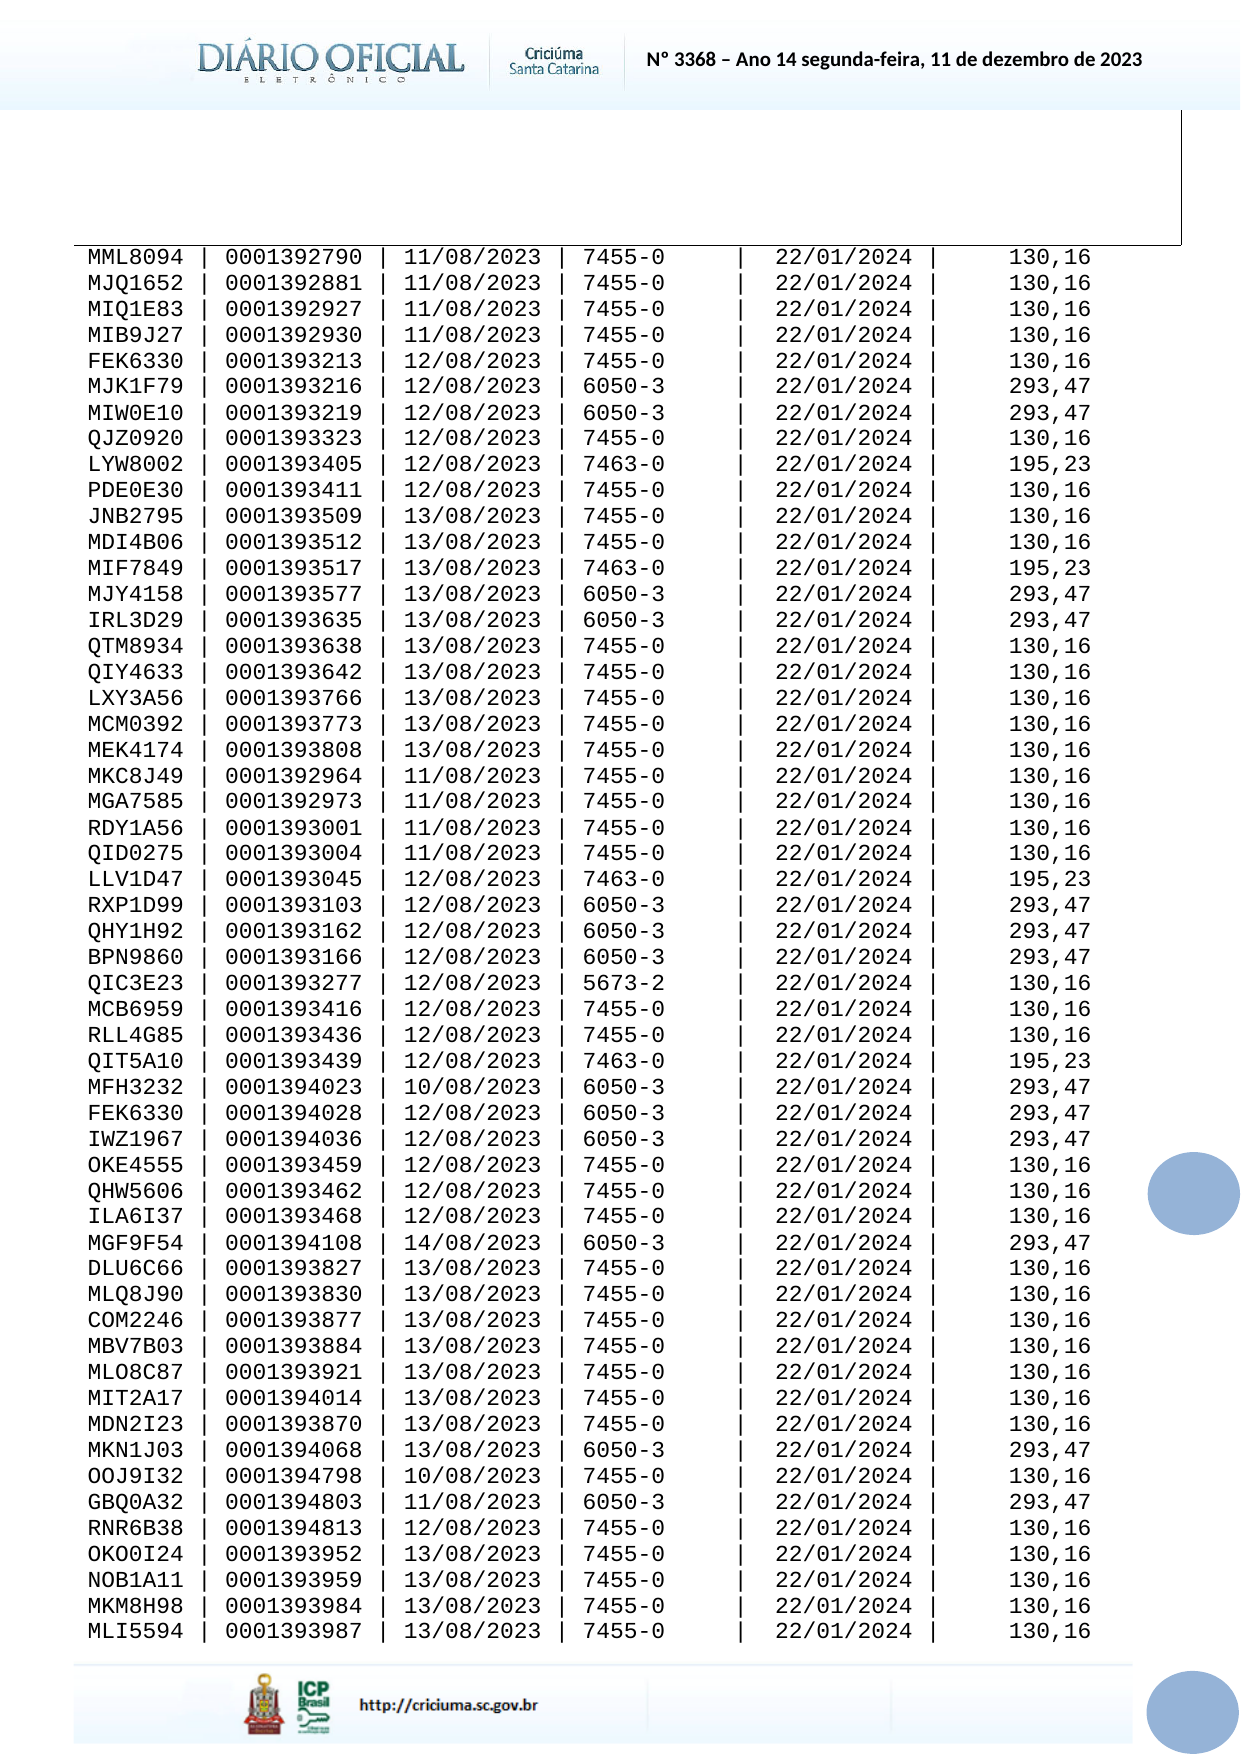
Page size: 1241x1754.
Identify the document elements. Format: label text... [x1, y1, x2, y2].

text MCM0392 | 0001393773 | 13/08/2023 | 7455-0 | 22/01/2024 | 130,16 [74, 712, 1181, 738]
text LXY3A56 | 0001393766 | 13/08/2023 | 7455-0 | 22/01/2024 | 130,16 [74, 686, 1181, 712]
text OKO0I24 | 0001393952 | 13/08/2023 | 7455-0 | 22/01/2024 | 130,16 [74, 1542, 1181, 1568]
text RLL4G85 | 0001393436 | 12/08/2023 | 7455-0 | 22/01/2024 | 130,16 [74, 1023, 1181, 1049]
text MDN2I23 | 0001393870 | 13/08/2023 | 7455-0 | 22/01/2024 | 130,16 [74, 1412, 1181, 1438]
text OOJ9I32 | 0001394798 | 10/08/2023 | 7455-0 | 22/01/2024 | 130,16 [74, 1464, 1181, 1490]
text RDY1A56 | 0001393001 | 11/08/2023 | 7455-0 | 22/01/2024 | 130,16 [74, 816, 1181, 842]
text MGA7585 | 0001392973 | 11/08/2023 | 7455-0 | 22/01/2024 | 130,16 [74, 790, 1181, 816]
text MML8094 | 0001392790 | 11/08/2023 | 7455-0 | 22/01/2024 | 130,16 [74, 245, 1181, 271]
text QJZ0920 | 0001393323 | 12/08/2023 | 7455-0 | 22/01/2024 | 130,16 [74, 427, 1181, 453]
text QHW5606 | 0001393462 | 12/08/2023 | 7455-0 | 22/01/2024 | 130,16 [74, 1179, 1150, 1205]
text OKE4555 | 0001393459 | 12/08/2023 | 7455-0 | 22/01/2024 | 130,16 [74, 1153, 1180, 1179]
text MKN1J03 | 0001394068 | 13/08/2023 | 6050-3 | 22/01/2024 | 293,47 [74, 1438, 1181, 1464]
text RNR6B38 | 0001394813 | 12/08/2023 | 7455-0 | 22/01/2024 | 130,16 [74, 1516, 1181, 1542]
text IRL3D29 | 0001393635 | 13/08/2023 | 6050-3 | 22/01/2024 | 293,47 [74, 608, 1181, 634]
text MLO8C87 | 0001393921 | 13/08/2023 | 7455-0 | 22/01/2024 | 130,16 [74, 1361, 1181, 1386]
text MCB6959 | 0001393416 | 12/08/2023 | 7455-0 | 22/01/2024 | 130,16 [74, 997, 1181, 1023]
text MDI4B06 | 0001393512 | 13/08/2023 | 7455-0 | 22/01/2024 | 130,16 [74, 531, 1181, 556]
text DLU6C66 | 0001393827 | 13/08/2023 | 7455-0 | 22/01/2024 | 130,16 [74, 1257, 1181, 1283]
text FEK6330 | 0001394028 | 12/08/2023 | 6050-3 | 22/01/2024 | 293,47 [74, 1101, 1181, 1127]
text MJY4158 | 0001393577 | 13/08/2023 | 6050-3 | 22/01/2024 | 293,47 [74, 582, 1181, 608]
text MIF7849 | 0001393517 | 13/08/2023 | 7463-0 | 22/01/2024 | 195,23 [74, 556, 1181, 582]
text MBV7B03 | 0001393884 | 13/08/2023 | 7455-0 | 22/01/2024 | 130,16 [74, 1334, 1181, 1361]
text IWZ1967 | 0001394036 | 12/08/2023 | 6050-3 | 22/01/2024 | 293,47 [74, 1127, 1181, 1153]
text JNB2795 | 0001393509 | 13/08/2023 | 7455-0 | 22/01/2024 | 130,16 [74, 504, 1181, 531]
text QID0275 | 0001393004 | 11/08/2023 | 7455-0 | 22/01/2024 | 130,16 [74, 842, 1181, 868]
text MIT2A17 | 0001394014 | 13/08/2023 | 7455-0 | 22/01/2024 | 130,16 [74, 1386, 1181, 1412]
text QIC3E23 | 0001393277 | 12/08/2023 | 5673-2 | 22/01/2024 | 130,16 [74, 971, 1181, 997]
text MIW0E10 | 0001393219 | 12/08/2023 | 6050-3 | 22/01/2024 | 293,47 [74, 401, 1181, 427]
text MIQ1E83 | 0001392927 | 11/08/2023 | 7455-0 | 22/01/2024 | 130,16 [74, 297, 1181, 323]
text ILA6I37 | 0001393468 | 12/08/2023 | 7455-0 | 22/01/2024 | 130,16 [74, 1205, 1171, 1231]
text NOB1A11 | 0001393959 | 13/08/2023 | 7455-0 | 22/01/2024 | 130,16 [74, 1568, 1181, 1594]
text MJQ1652 | 0001392881 | 11/08/2023 | 7455-0 | 22/01/2024 | 130,16 [74, 271, 1181, 297]
text MKM8H98 | 0001393984 | 13/08/2023 | 7455-0 | 22/01/2024 | 130,16 [74, 1594, 1181, 1620]
text MFH3232 | 0001394023 | 10/08/2023 | 6050-3 | 22/01/2024 | 293,47 [74, 1075, 1181, 1101]
text MLQ8J90 | 0001393830 | 13/08/2023 | 7455-0 | 22/01/2024 | 130,16 [74, 1283, 1181, 1309]
text MLI5594 | 0001393987 | 13/08/2023 | 7455-0 | 22/01/2024 | 130,16 [74, 1620, 1181, 1646]
text MIB9J27 | 0001392930 | 11/08/2023 | 7455-0 | 22/01/2024 | 130,16 [74, 323, 1181, 349]
text MKC8J49 | 0001392964 | 11/08/2023 | 7455-0 | 22/01/2024 | 130,16 [74, 764, 1181, 790]
text QHY1H92 | 0001393162 | 12/08/2023 | 6050-3 | 22/01/2024 | 293,47 [74, 919, 1181, 946]
text QIT5A10 | 0001393439 | 12/08/2023 | 7463-0 | 22/01/2024 | 195,23 [74, 1049, 1181, 1075]
text MGF9F54 | 0001394108 | 14/08/2023 | 6050-3 | 22/01/2024 | 293,47 [74, 1231, 1181, 1257]
text GBQ0A32 | 0001394803 | 11/08/2023 | 6050-3 | 22/01/2024 | 293,47 [74, 1490, 1181, 1516]
text COM2246 | 0001393877 | 13/08/2023 | 7455-0 | 22/01/2024 | 130,16 [74, 1309, 1181, 1334]
text QTM8934 | 0001393638 | 13/08/2023 | 7455-0 | 22/01/2024 | 130,16 [74, 634, 1181, 660]
text RXP1D99 | 0001393103 | 12/08/2023 | 6050-3 | 22/01/2024 | 293,47 [74, 894, 1181, 919]
text BPN9860 | 0001393166 | 12/08/2023 | 6050-3 | 22/01/2024 | 293,47 [74, 946, 1181, 971]
text MEK4174 | 0001393808 | 13/08/2023 | 7455-0 | 22/01/2024 | 130,16 [74, 738, 1181, 764]
text FEK6330 | 0001393213 | 12/08/2023 | 7455-0 | 22/01/2024 | 130,16 [74, 349, 1181, 375]
text LLV1D47 | 0001393045 | 12/08/2023 | 7463-0 | 22/01/2024 | 195,23 [74, 868, 1181, 894]
text QIY4633 | 0001393642 | 13/08/2023 | 7455-0 | 22/01/2024 | 130,16 [74, 660, 1181, 686]
text PDE0E30 | 0001393411 | 12/08/2023 | 7455-0 | 22/01/2024 | 130,16 [74, 479, 1181, 504]
text LYW8002 | 0001393405 | 12/08/2023 | 7463-0 | 22/01/2024 | 195,23 [74, 453, 1181, 479]
text MJK1F79 | 0001393216 | 12/08/2023 | 6050-3 | 22/01/2024 | 293,47 [74, 375, 1181, 401]
